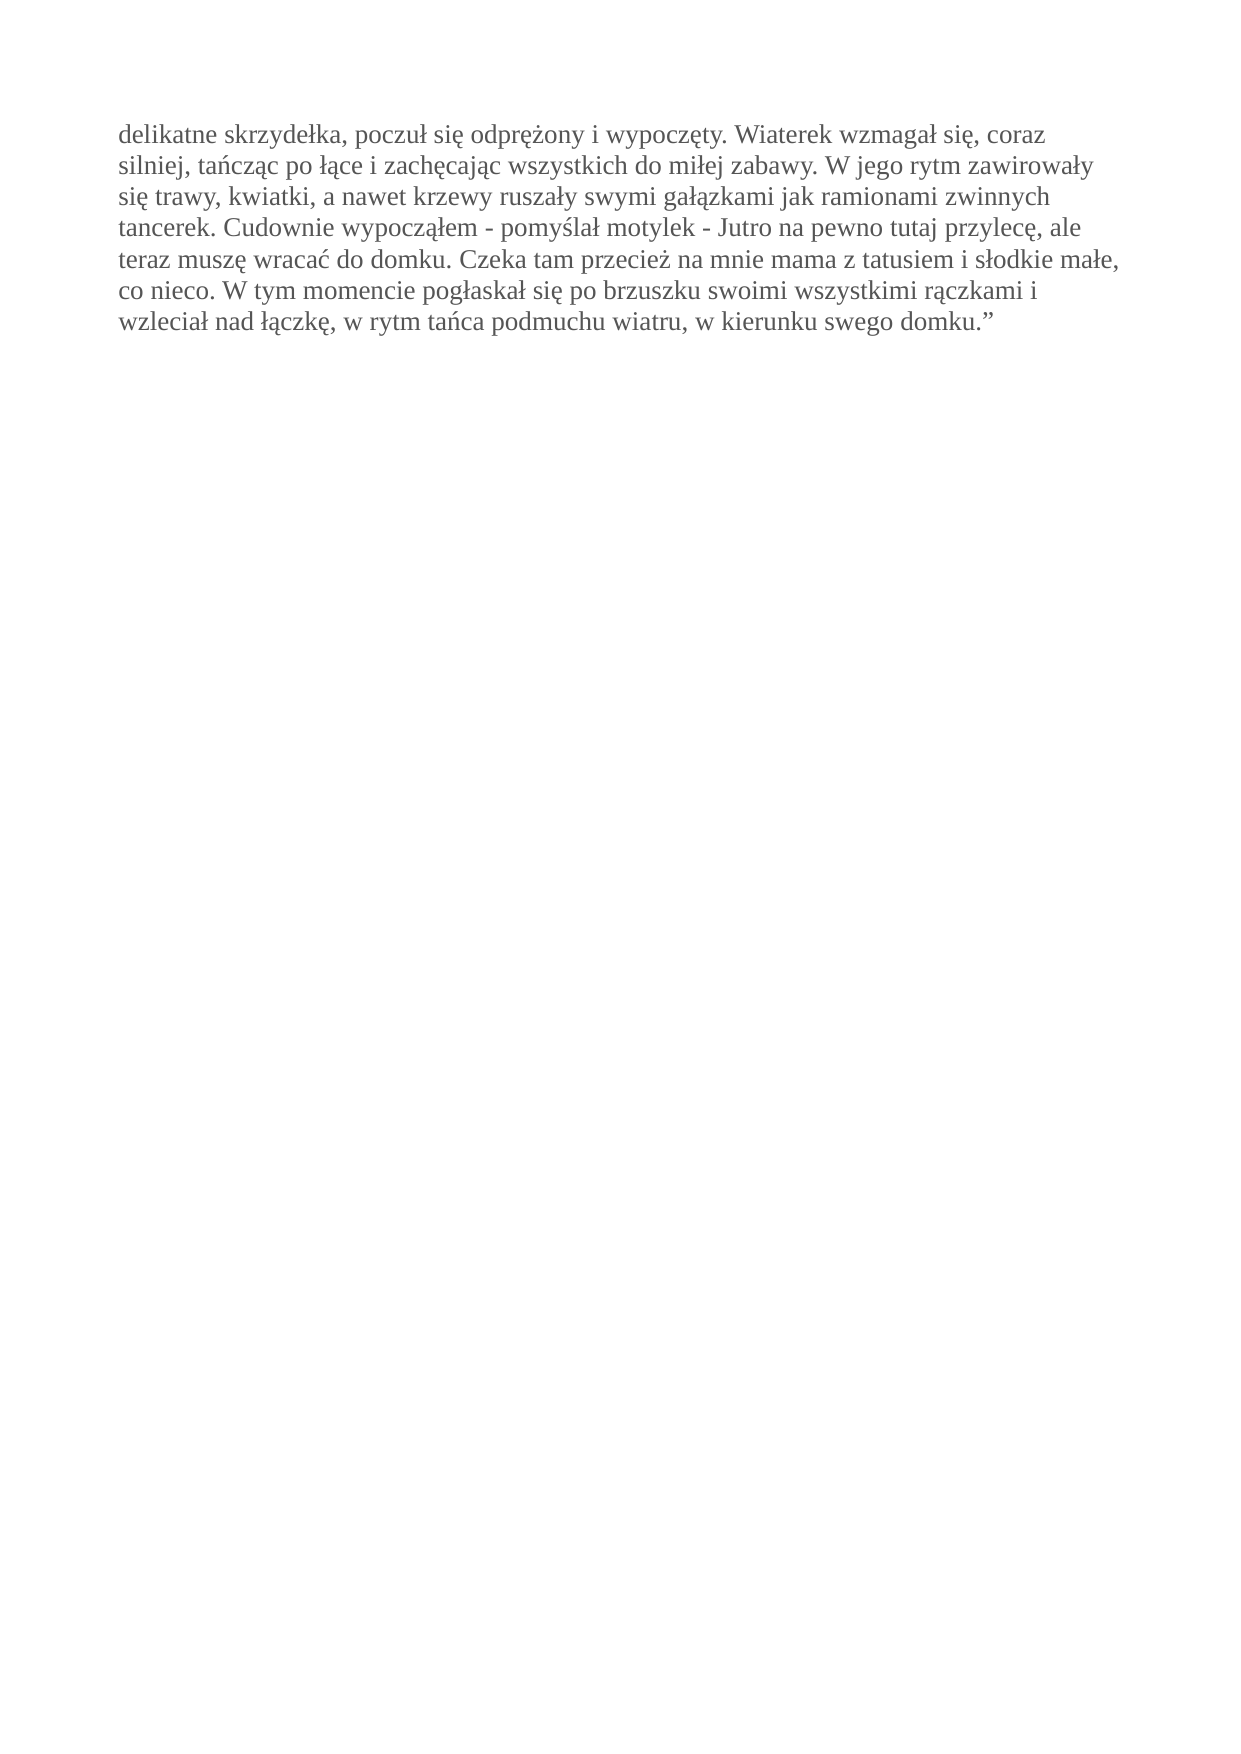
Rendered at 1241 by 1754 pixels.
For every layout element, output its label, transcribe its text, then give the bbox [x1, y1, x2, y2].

text delikatne skrzydełka, poczuł się odprężony i wypoczęty. Wiaterek wzmagał się, coraz silniej, tańcząc po łące i zachęcając wszystkich do miłej zabawy. W jego rytm zawirowały się trawy, kwiatki, a nawet krzewy ruszały swymi gałązkami jak ramionami zwinnych tancerek. Cudownie wypocząłem - pomyślał motylek - Jutro na pewno tutaj przylecę, ale teraz muszę wracać do domku. Czeka tam przecież na mnie mama z tatusiem i słodkie małe, co nieco. W tym momencie pogłaskał się po brzuszku swoimi wszystkimi rączkami i wzleciał nad łączkę, w rytm tańca podmuchu wiatru, w kierunku swego domku.” [118, 118, 1122, 336]
